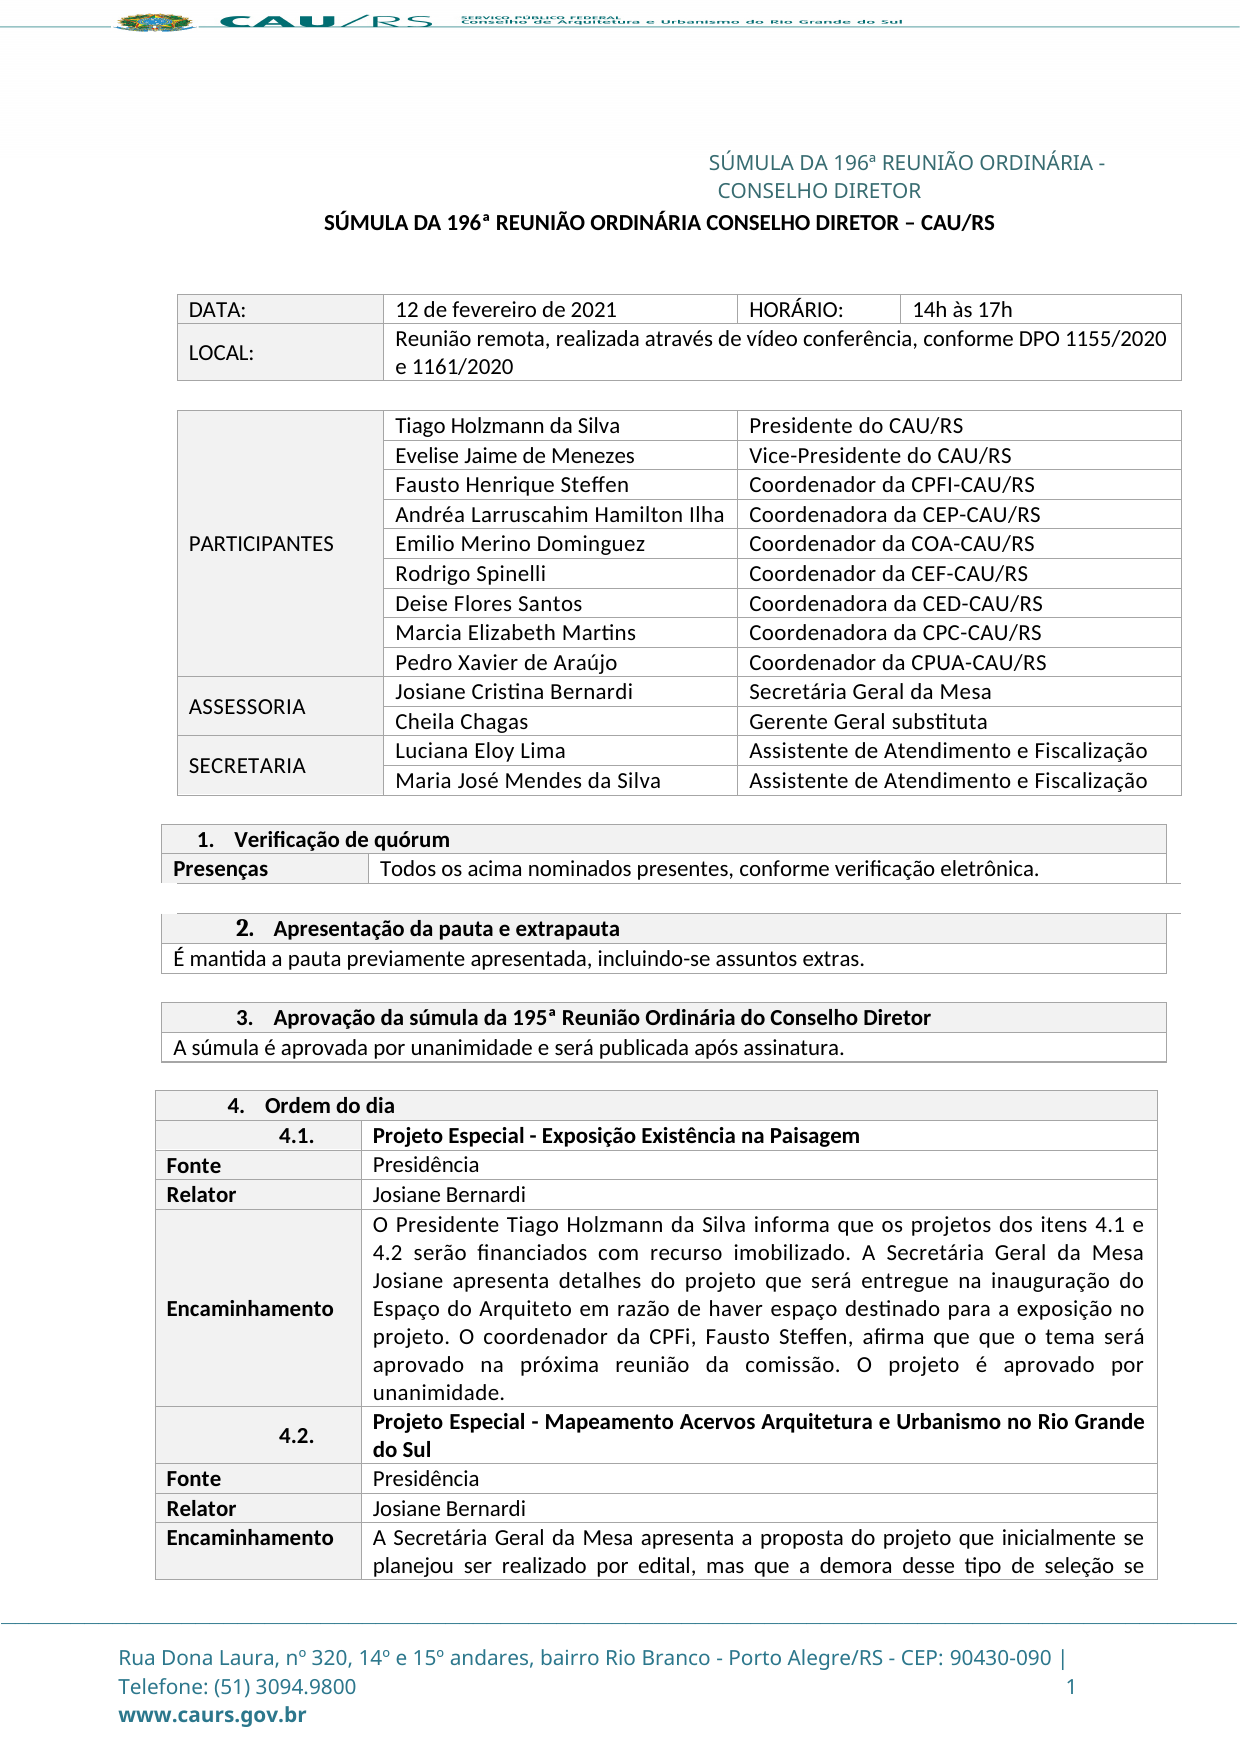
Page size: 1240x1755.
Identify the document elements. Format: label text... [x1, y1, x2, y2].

table_cell Gerente Geral substituta [738, 707, 1181, 735]
table_cell Todos os acima nominados presentes, conforme verificação eletrônica. [369, 854, 1166, 883]
table_cell Fonte [156, 1464, 361, 1493]
table_cell [177, 381, 1181, 410]
table_cell LOCAL: [178, 324, 383, 380]
table_cell Coordenadora da CPC-CAU/RS [738, 618, 1181, 647]
table_cell [1158, 1493, 1240, 1522]
table_cell Fausto Henrique Steffen [384, 470, 737, 499]
table_cell [126, 1522, 155, 1579]
table_cell Presenças [162, 854, 368, 883]
table_cell Assistente de Atendimento e Fiscalização [738, 736, 1181, 765]
table_cell [1158, 1209, 1240, 1406]
table_cell Assistente de Atendimento e Fiscalização [738, 766, 1181, 794]
table_cell Rodrigo Spinelli [384, 559, 737, 587]
table_cell Josiane Bernardi [362, 1494, 1157, 1522]
table_cell [126, 1209, 155, 1406]
table_cell Maria José Mendes da Silva [384, 766, 737, 794]
table_header DATA: [178, 295, 383, 323]
table_cell A súmula é aprovada por unanimidade e será publicada após assinatura. [162, 1033, 1166, 1061]
table_header HORÁRIO: [738, 295, 900, 323]
table_cell Relator [156, 1180, 361, 1209]
table_cell Deise Flores Santos [384, 589, 737, 617]
table_cell Presidente do CAU/RS [738, 411, 1181, 439]
table_cell Reunião remota, realizada através de vídeo conferência, conforme DPO 1155/2020 e 1161/2020 [384, 324, 1181, 380]
table_cell SECRETARIA [178, 736, 383, 794]
table_cell [1158, 1522, 1240, 1579]
table_cell [156, 1407, 361, 1463]
table_header [126, 1090, 155, 1120]
table_cell [1158, 1120, 1240, 1149]
table_cell [1158, 1463, 1240, 1493]
table_header Verificação de quórum [162, 825, 1166, 853]
table_cell Fonte [156, 1151, 361, 1179]
table_cell [156, 1121, 361, 1149]
table_cell A Secretária Geral da Mesa apresenta a proposta do projeto que inicialmente se planejou ser realizado por edital, mas que a demora desse tipo de seleção se [362, 1523, 1157, 1579]
table_cell Presidência [362, 1464, 1157, 1493]
table_cell O Presidente Tiago Holzmann da Silva informa que os projetos dos itens 4.1 e 4.2 serão financiados com recurso imobilizado. A Secretária Geral da Mesa Josiane apresenta detalhes do projeto que será entregue na inauguração do Espaço do Arquiteto em razão de haver espaço destinado para a exposição no projeto. O coordenador da CPFi, Fausto Steffen, afirma que que o tema será aprovado na próxima reunião da comissão. O projeto é aprovado por unanimidade. [362, 1210, 1157, 1406]
table_cell Encaminhamento [156, 1210, 361, 1406]
table_header [177, 884, 1181, 912]
table_cell [162, 974, 1166, 1002]
table_cell Coordenadora da CED-CAU/RS [738, 589, 1181, 617]
table_cell Coordenador da COA-CAU/RS [738, 529, 1181, 558]
table_cell Josiane Cristina Bernardi [384, 677, 737, 706]
table_cell Coordenador da CPUA-CAU/RS [738, 648, 1181, 676]
table_cell [126, 1406, 155, 1463]
table_cell Relator [156, 1494, 361, 1522]
table_header 14h às 17h [901, 295, 1181, 323]
table_cell Projeto Especial - Exposição Existência na Paisagem [362, 1121, 1157, 1149]
table_cell É mantida a pauta previamente apresentada, incluindo-se assuntos extras. [162, 944, 1166, 973]
table_cell Pedro Xavier de Araújo [384, 648, 737, 676]
table_header SÚMULA DA 196ª REUNIÃO ORDINÁRIA CONSELHO DIRETOR – CAU/RS [189, 207, 1139, 238]
table_header Apresentação da pauta e extrapauta [162, 914, 1166, 943]
table_header 12 de fevereiro de 2021 [384, 295, 737, 323]
table_cell [126, 1150, 155, 1179]
table_cell [126, 1179, 155, 1209]
table_header Ordem do dia [156, 1091, 1157, 1120]
table_cell [1158, 1150, 1240, 1179]
table_cell [126, 1120, 155, 1149]
table_cell Tiago Holzmann da Silva [384, 411, 737, 439]
table_cell Aprovação da súmula da 195ª Reunião Ordinária do Conselho Diretor [162, 1003, 1166, 1032]
table_cell [1158, 1406, 1240, 1463]
table_cell Marcia Elizabeth Martins [384, 618, 737, 647]
table_cell Evelise Jaime de Menezes [384, 441, 737, 469]
table_cell Coordenador da CEF-CAU/RS [738, 559, 1181, 587]
table_cell Presidência [362, 1151, 1157, 1179]
table_cell [126, 1493, 155, 1522]
table_header [1158, 1090, 1240, 1120]
table_cell Vice-Presidente do CAU/RS [738, 441, 1181, 469]
table_cell Secretária Geral da Mesa [738, 677, 1181, 706]
table_cell Encaminhamento [156, 1523, 361, 1579]
table_cell [1158, 1179, 1240, 1209]
table_cell Cheila Chagas [384, 707, 737, 735]
table_cell Projeto Especial - Mapeamento Acervos Arquitetura e Urbanismo no Rio Grande do Sul [362, 1407, 1157, 1463]
table_cell Coordenador da CPFI-CAU/RS [738, 470, 1181, 499]
table_cell Josiane Bernardi [362, 1180, 1157, 1209]
table_cell PARTICIPANTES [178, 411, 383, 676]
table_cell Emilio Merino Dominguez [384, 529, 737, 558]
table_cell Assessoria [178, 677, 383, 735]
table_cell Andréa Larruscahim Hamilton Ilha [384, 500, 737, 528]
table_cell Luciana Eloy Lima [384, 736, 737, 765]
table_cell [126, 1463, 155, 1493]
table_cell Coordenadora da CEP-CAU/RS [738, 500, 1181, 528]
